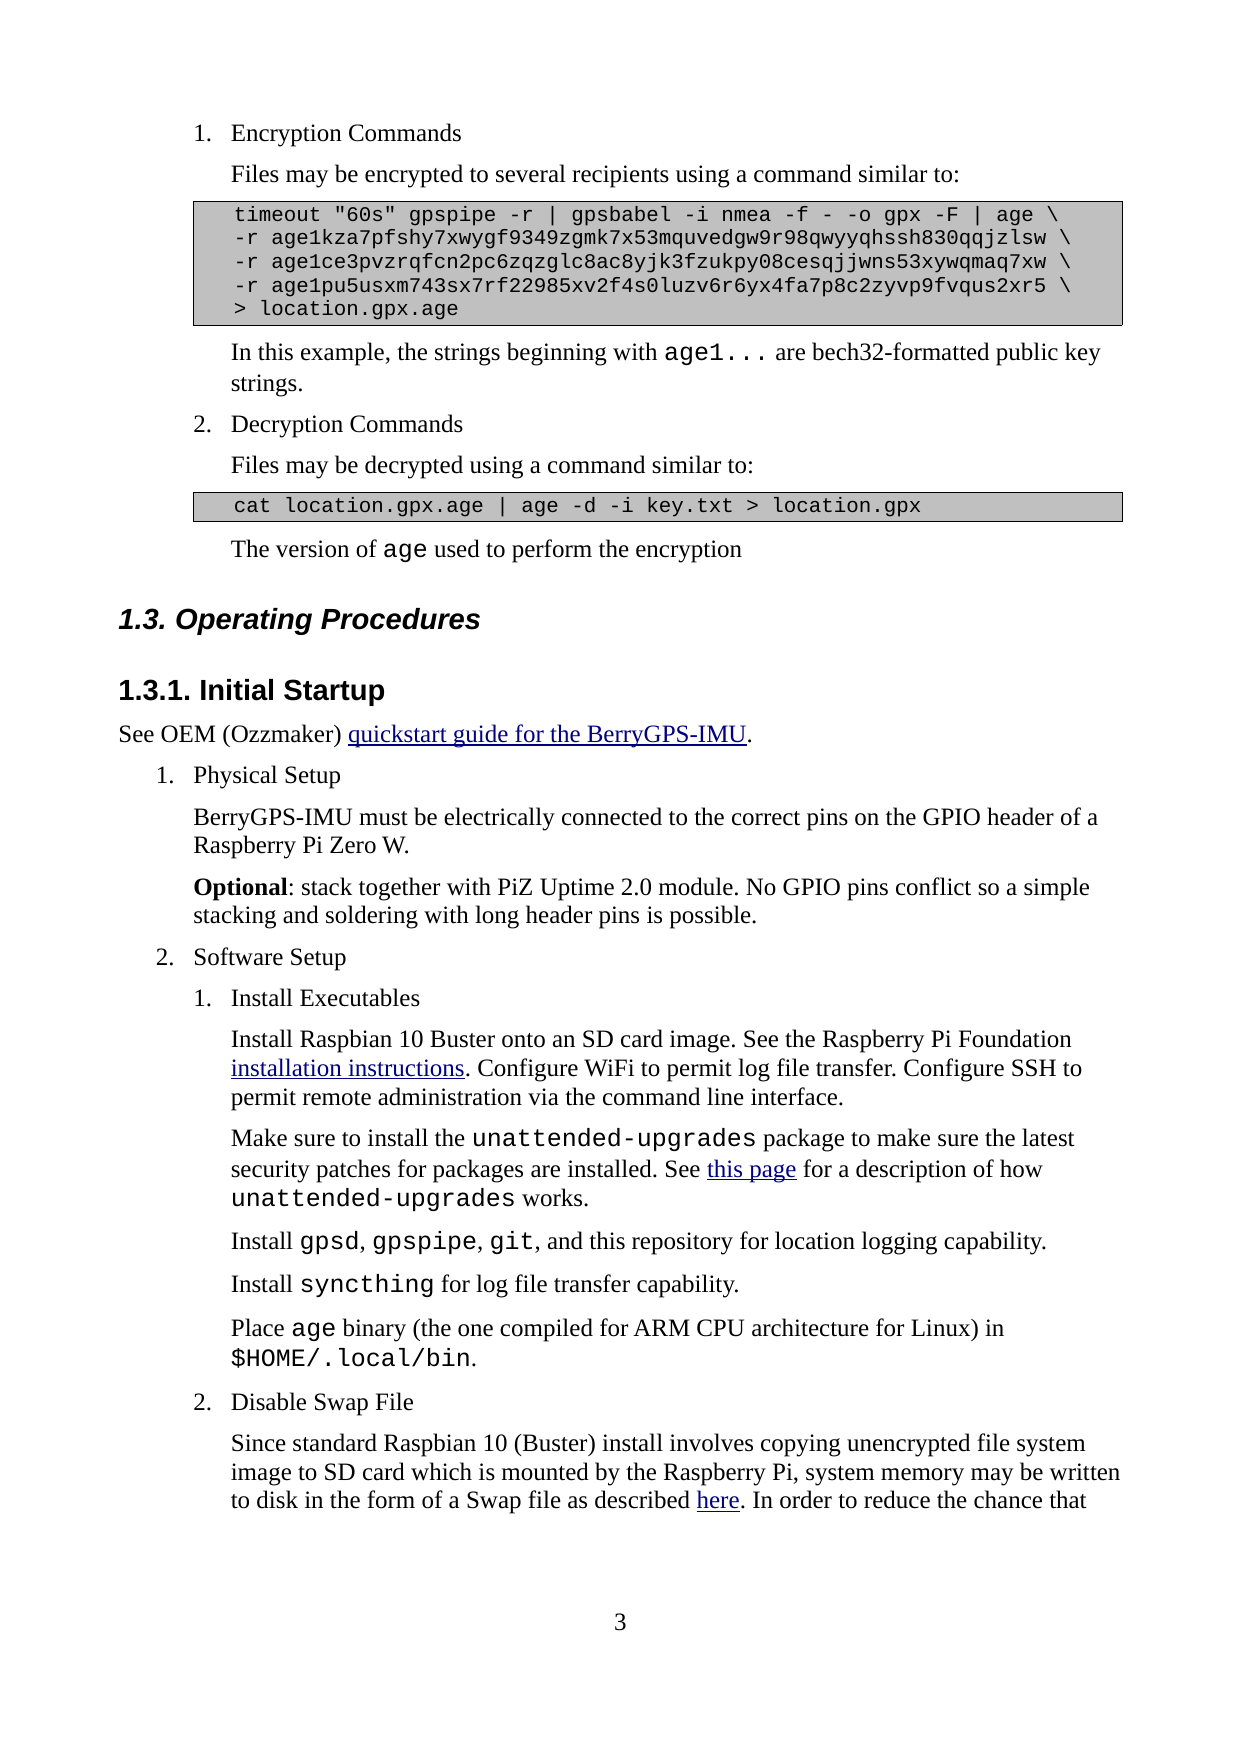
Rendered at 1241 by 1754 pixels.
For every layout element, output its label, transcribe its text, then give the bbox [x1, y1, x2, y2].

list Install Raspbian 10 Buster onto an SD card image. See the Raspberry Pi Foundation installation instructions. Configure WiFi to permit log file transfer. Configure SSH to permit remote administration via the command line interface. [193, 1024, 1122, 1111]
list Install gpsd, gpspipe, git, and this repository for location logging capability. [193, 1226, 1122, 1257]
list -r age1kza7pfshy7xwygf9349zgmk7x53mquvedgw9r98qwyyqhssh830qqjzlsw \ [194, 224, 1122, 248]
list BerryGPS-IMU must be electrically connected to the correct pins on the GPIO header of a Raspberry Pi Zero W. [156, 802, 1122, 859]
list Since standard Raspbian 10 (Buster) install involves copying unencrypted file system image to SD card which is mounted by the Raspberry Pi, system memory may be written to disk in the form of a Swap file as described here. In order to reduce the chance that [193, 1428, 1122, 1514]
list In this example, the strings beginning with age1... are bech32-formatted public key strings. [193, 337, 1122, 397]
list -r age1ce3pvzrqfcn2pc6zqzglc8ac8yjk3fzukpy08cesqjjwns53xywqmaq7xw \ [194, 248, 1122, 272]
subtitle Operating Procedures [118, 602, 1122, 636]
list Make sure to install the unattended-upgrades package to make sure the latest security patches for packages are installed. See this page for a description of how unattended-upgrades works. [193, 1123, 1122, 1213]
list Install Executables [193, 983, 1122, 1012]
list The version of age used to perform the encryption [193, 534, 1122, 565]
list Physical Setup [156, 761, 1122, 789]
list -r age1pu5usxm743sx7rf22985xv2f4s0luzv6r6yx4fa7p8c2zyvp9fvqus2xr5 \ [194, 272, 1122, 295]
list Optional: stack together with PiZ Uptime 2.0 module. No GPIO pins conflict so a simple stacking and soldering with long header pins is possible. [156, 872, 1122, 929]
list > location.gpx.age [194, 295, 1122, 325]
list Install syncthing for log file transfer capability. [193, 1269, 1122, 1300]
list Files may be decrypted using a command similar to: [193, 451, 1122, 479]
subtitle Initial Startup [118, 673, 1122, 707]
list Decryption Commands [193, 409, 1122, 438]
list Encryption Commands [193, 118, 1122, 147]
list timeout "60s" gpspipe -r | gpsbabel -i nmea -f - -o gpx -F | age \ [194, 202, 1122, 224]
list Place age binary (the one compiled for ARM CPU architecture for Linux) in $HOME/.local/bin. [193, 1313, 1122, 1374]
list Files may be encrypted to several recipients using a command similar to: [193, 159, 1122, 188]
list Disable Swap File [193, 1387, 1122, 1416]
list cat location.gpx.age | age -d -i key.txt > location.gpx [194, 493, 1122, 521]
list Software Setup [156, 942, 1122, 971]
text See OEM (Ozzmaker) quickstart guide for the BerryGPS-IMU. [118, 719, 1122, 748]
